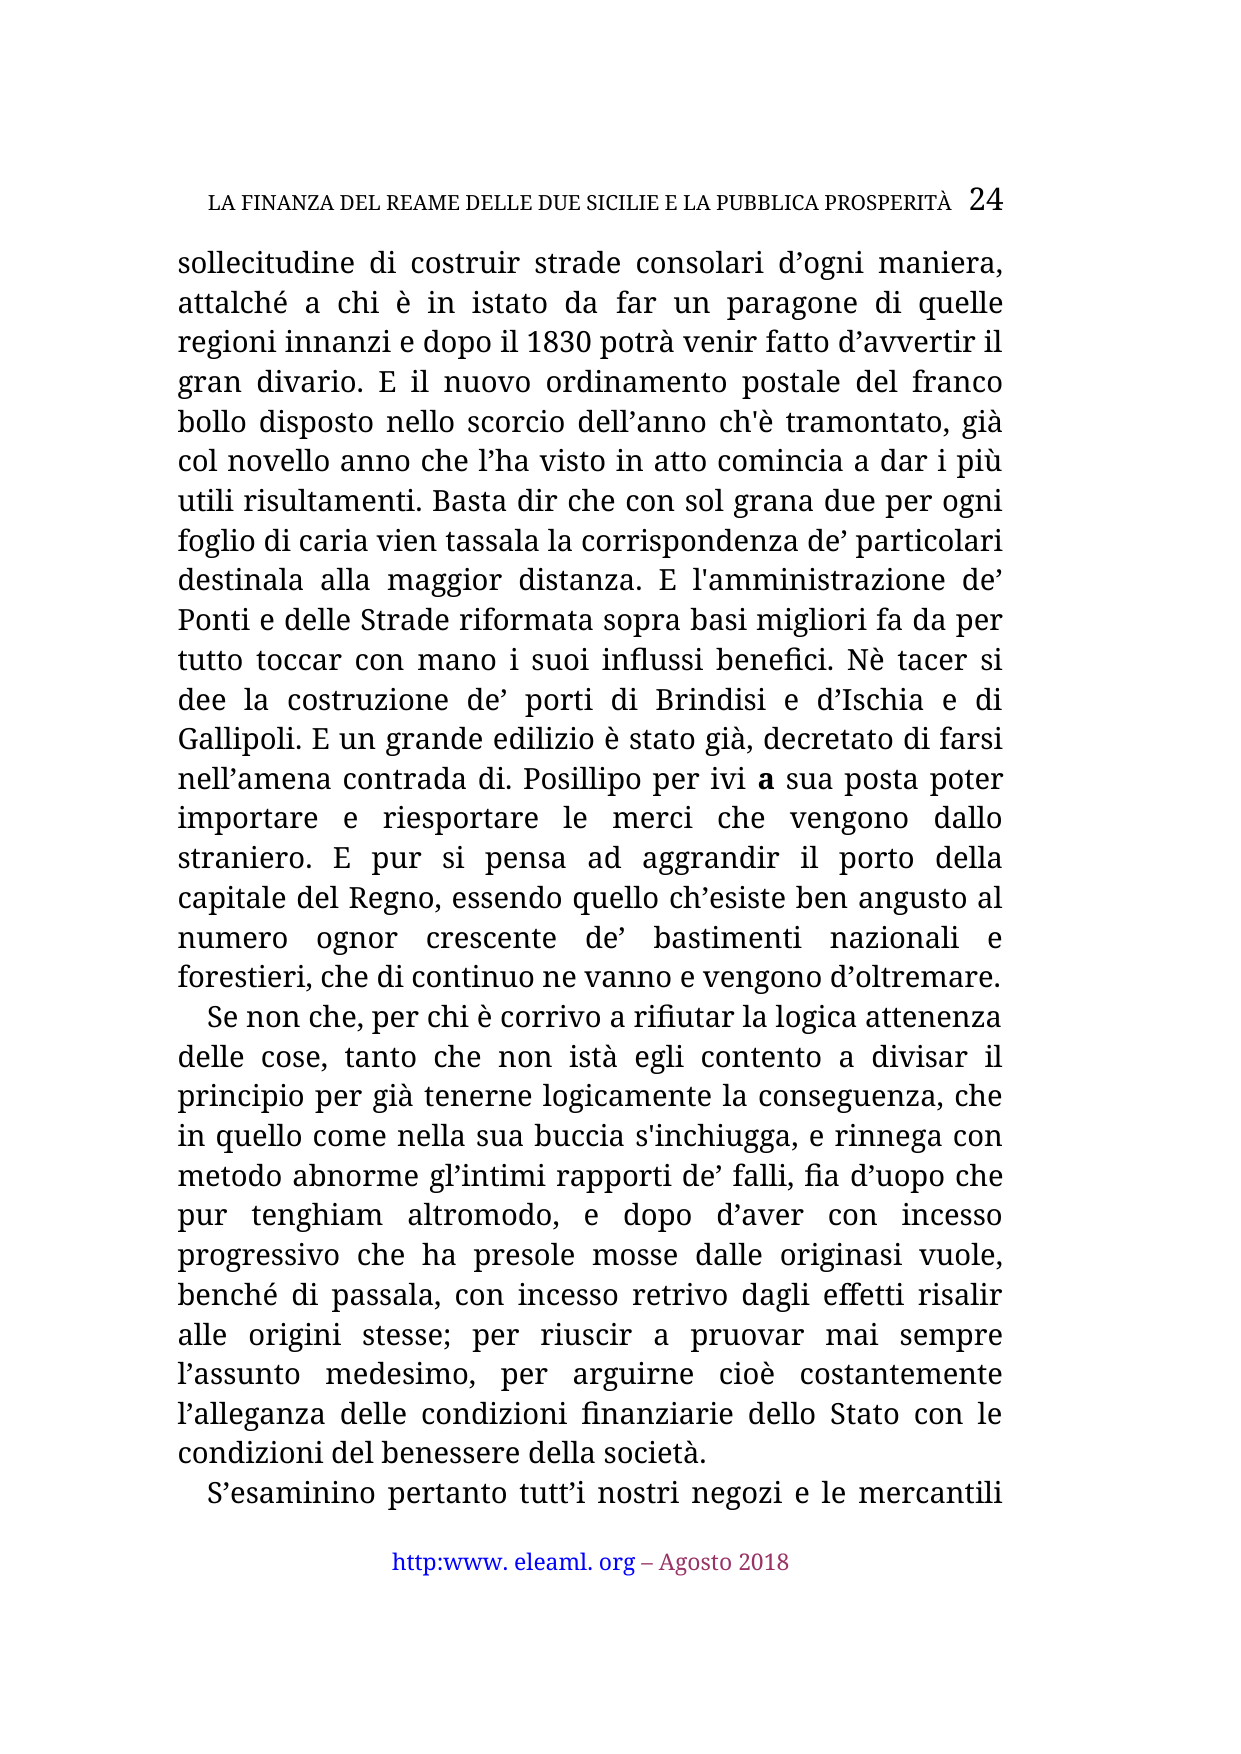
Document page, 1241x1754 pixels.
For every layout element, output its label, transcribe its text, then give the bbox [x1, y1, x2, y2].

text sollecitudine di costruir strade consolari d’ogni maniera, attalché a chi è in istato da far un paragone di quelle regioni innanzi e dopo il 1830 potrà venir fatto d’avvertir il gran divario. E il nuovo ordinamento postale del franco bollo disposto nello scorcio dell’anno ch'è tramontato, già col novello anno che l’ha visto in atto comincia a dar i più utili risultamenti. Basta dir che con sol grana due per ogni foglio di caria vien tassala la corrispondenza de’ particolari destinala alla maggior distanza. E l'amministrazione de’ Ponti e delle Strade riformata sopra basi migliori fa da per tutto toccar con mano i suoi influssi benefici. Nè tacer si dee la costruzione de’ porti di Brindisi e d’Ischia e di Gallipoli. E un grande edilizio è stato già, decretato di farsi nell’amena contrada di. Posillipo per ivi a sua posta poter importare e riesportare le merci che vengono dallo straniero. E pur si pensa ad aggrandir il porto della capitale del Regno, essendo quello ch’esiste ben angusto al numero ognor crescente de’ bastimenti nazionali e forestieri, che di continuo ne vanno e vengono d’oltremare. [177, 242, 1004, 996]
text S’esaminino pertanto tutt’i nostri negozi e le mercantili [177, 1472, 1004, 1512]
text Se non che, per chi è corrivo a rifiutar la logica attenenza delle cose, tanto che non istà egli contento a divisar il principio per già tenerne logicamente la conseguenza, che in quello come nella sua buccia s'inchiugga, e rinnega con metodo abnorme gl’intimi rapporti de’ falli, fia d’uopo che pur tenghiam altromodo, e dopo d’aver con incesso progressivo che ha presole mosse dalle originasi vuole, benché di passala, con incesso retrivo dagli effetti risalir alle origini stesse; per riuscir a pruovar mai sempre l’assunto medesimo, per arguirne cioè costantemente l’alleganza delle condizioni finanziarie dello Stato con le condizioni del benessere della società. [177, 996, 1004, 1472]
